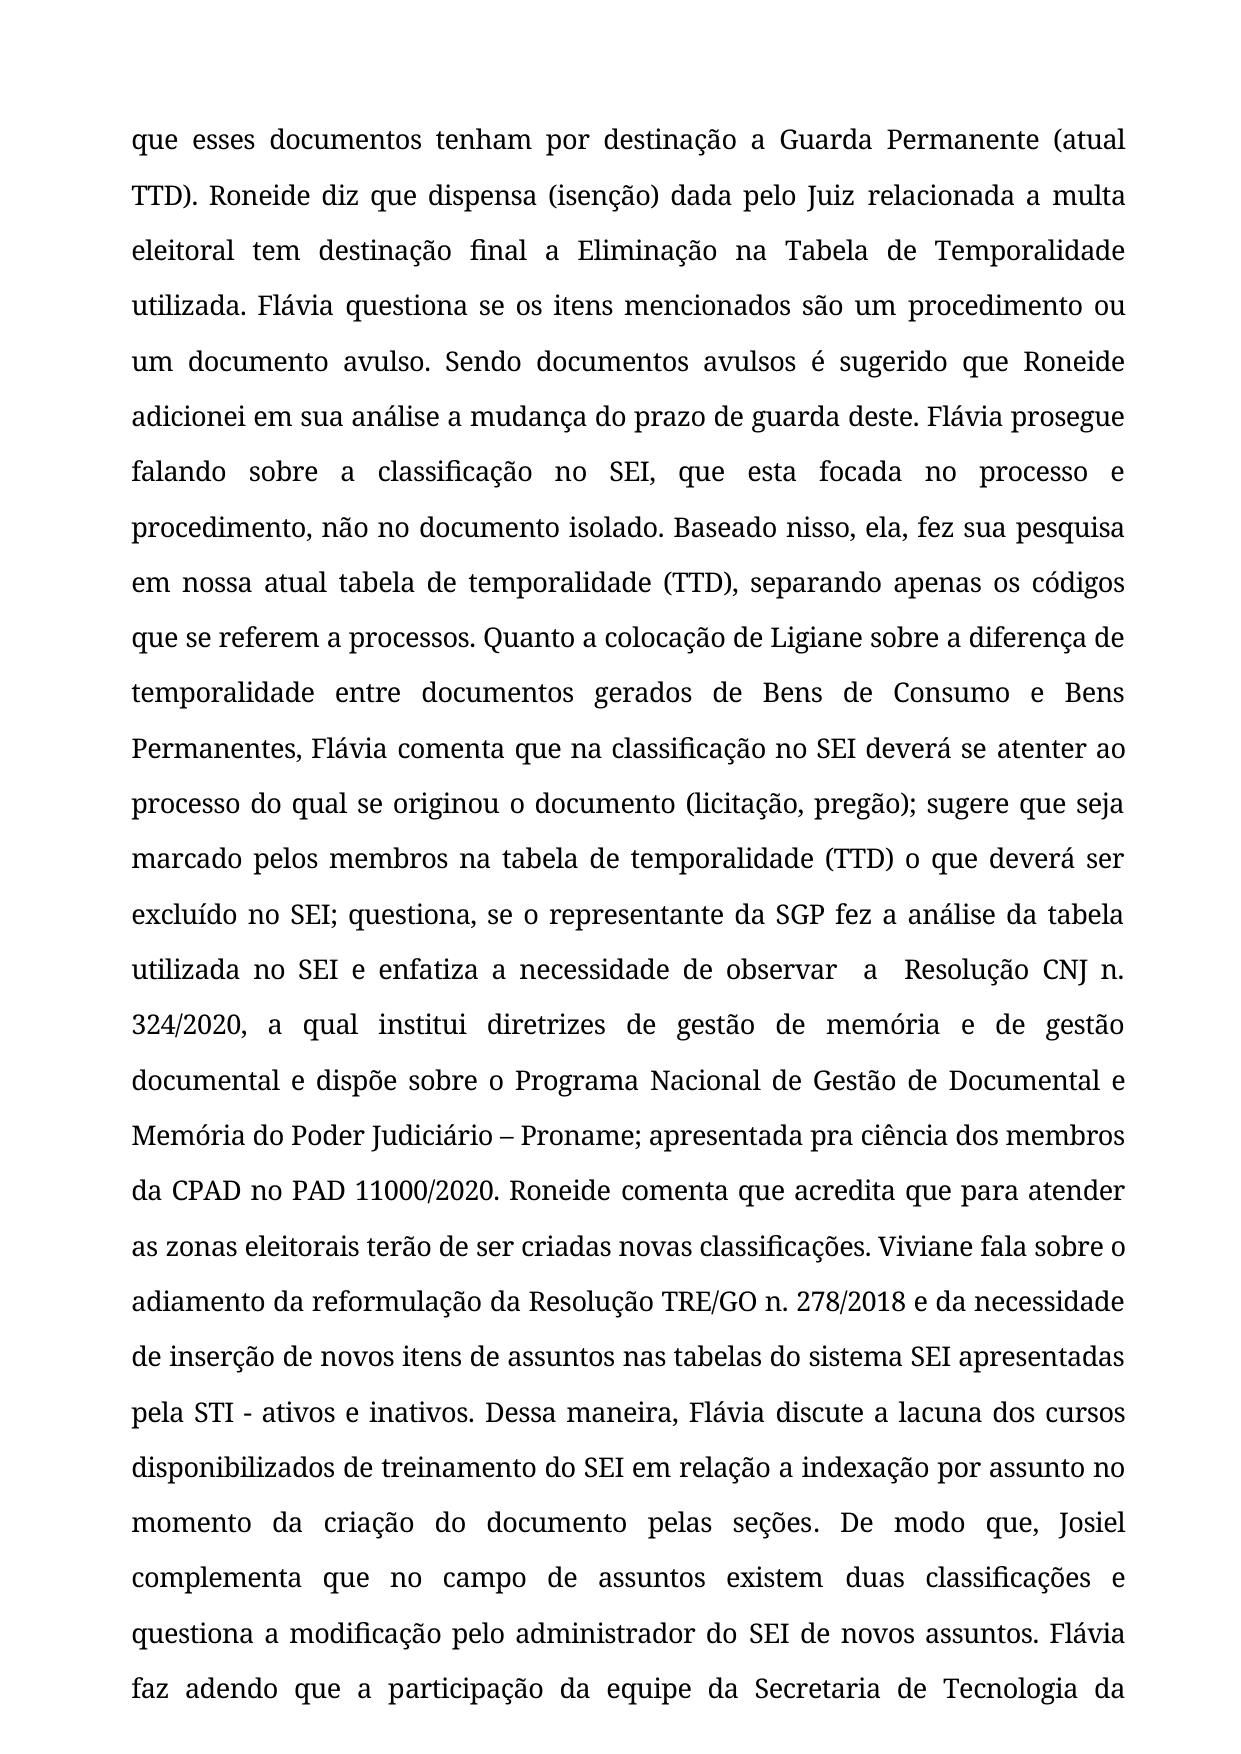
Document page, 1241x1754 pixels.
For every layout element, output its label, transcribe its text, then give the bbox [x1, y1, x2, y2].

text que esses documentos tenham por destinação a Guarda Permanente (atual TTD). Roneide diz que dispensa (isenção) dada pelo Juiz relacionada a multa eleitoral tem destinação final a Eliminação na Tabela de Temporalidade utilizada. Flávia questiona se os itens mencionados são um procedimento ou um documento avulso. Sendo documentos avulsos é sugerido que Roneide adicionei em sua análise a mudança do prazo de guarda deste. Flávia prosegue falando sobre a classificação no SEI, que esta focada no processo e procedimento, não no documento isolado. Baseado nisso, ela, fez sua pesquisa em nossa atual tabela de temporalidade (TTD), separando apenas os códigos que se referem a processos. Quanto a colocação de Ligiane sobre a diferença de temporalidade entre documentos gerados de Bens de Consumo e Bens Permanentes, Flávia comenta que na classificação no SEI deverá se atenter ao processo do qual se originou o documento (licitação, pregão); sugere que seja marcado pelos membros na tabela de temporalidade (TTD) o que deverá ser excluído no SEI; questiona, se o representante da SGP fez a análise da tabela utilizada no SEI e enfatiza a necessidade de observar a Resolução CNJ n. 324/2020, a qual institui diretrizes de gestão de memória e de gestão documental e dispõe sobre o Programa Nacional de Gestão de Documental e Memória do Poder Judiciário – Proname; apresentada pra ciência dos membros da CPAD no PAD 11000/2020. Roneide comenta que acredita que para atender as zonas eleitorais terão de ser criadas novas classificações. Viviane fala sobre o adiamento da reformulação da Resolução TRE/GO n. 278/2018 e da necessidade de inserção de novos itens de assuntos nas tabelas do sistema SEI apresentadas pela STI - ativos e inativos. Dessa maneira, Flávia discute a lacuna dos cursos disponibilizados de treinamento do SEI em relação a indexação por assunto no momento da criação do documento pelas seções. De modo que, Josiel complementa que no campo de assuntos existem duas classificações e questiona a modificação pelo administrador do SEI de novos assuntos. Flávia faz adendo que a participação da equipe da Secretaria de Tecnologia da [131, 121, 1126, 1706]
